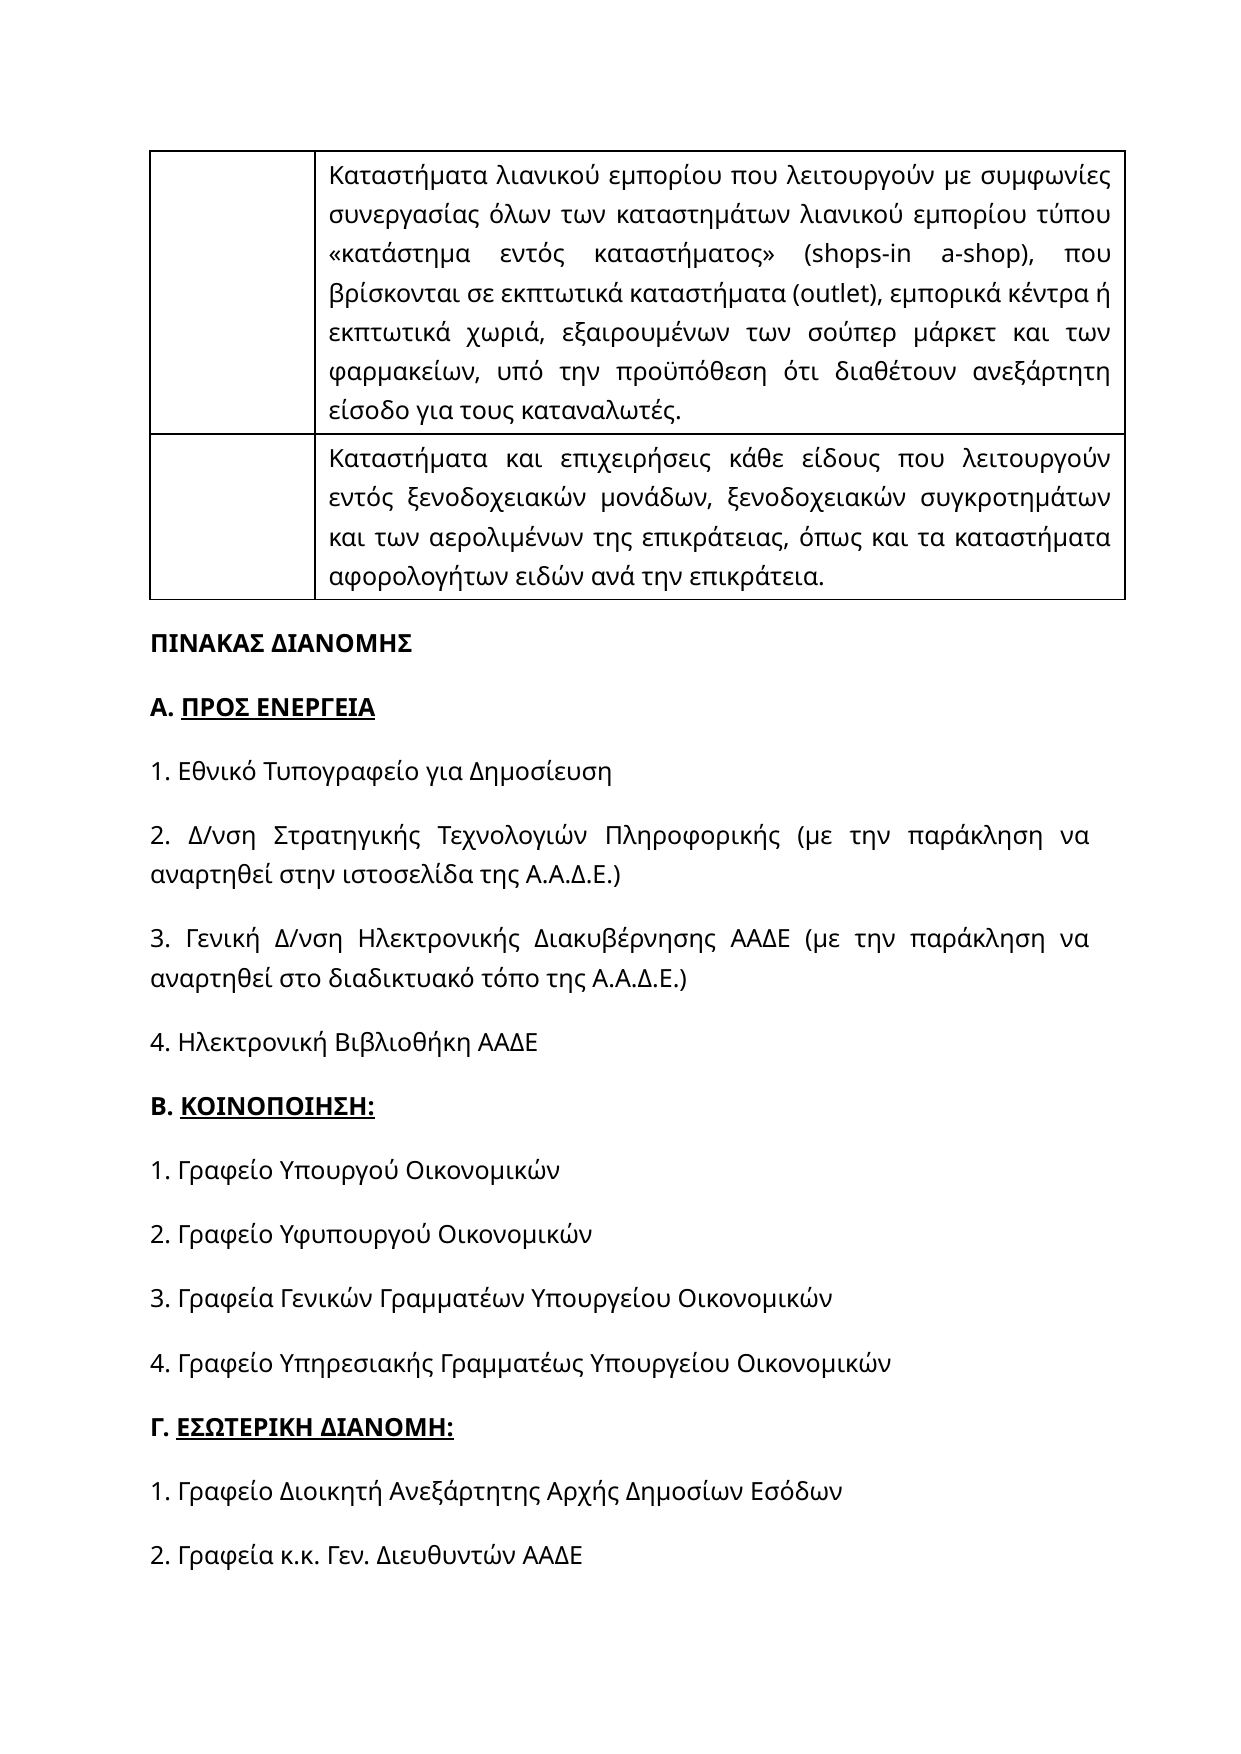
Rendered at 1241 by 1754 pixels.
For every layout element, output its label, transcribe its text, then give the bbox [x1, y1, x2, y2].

text 1. Γραφείο Υπουργού Οικονομικών [150, 1153, 1090, 1187]
table_cell [151, 152, 314, 433]
text Γ. ΕΣΩΤΕΡΙΚΗ ΔΙΑΝΟΜΗ: [150, 1409, 1090, 1443]
text 2. Γραφείο Υφυπουργού Οικονομικών [150, 1217, 1090, 1251]
text 3. Γραφεία Γενικών Γραμματέων Υπουργείου Οικονομικών [150, 1281, 1090, 1315]
text Α. ΠΡΟΣ ΕΝΕΡΓΕΙΑ [150, 689, 1090, 723]
text Β. ΚΟΙΝΟΠΟΙΗΣΗ: [150, 1089, 1090, 1123]
text 4. Γραφείο Υπηρεσιακής Γραμματέως Υπουργείου Οικονομικών [150, 1345, 1090, 1379]
text 4. Ηλεκτρονική Βιβλιοθήκη ΑΑΔΕ [150, 1024, 1090, 1058]
text 1. Γραφείο Διοικητή Ανεξάρτητης Αρχής Δημοσίων Εσόδων [150, 1474, 1090, 1508]
table_cell [151, 435, 314, 599]
text 3. Γενική Δ/νση Ηλεκτρονικής Διακυβέρνησης ΑΑΔΕ (με την παράκληση να αναρτηθεί στο διαδικτυακό τόπο της Α.Α.Δ.Ε.) [150, 921, 1090, 994]
table_cell Καταστήματα και επιχειρήσεις κάθε είδους που λειτουργούν εντός ξενοδοχειακών μονάδων, ξενοδοχειακών συγκροτημάτων και των αερολιμένων της επικράτειας, όπως και τα καταστήματα αφορολογήτων ειδών ανά την επικράτεια. [316, 435, 1124, 599]
text ΠΙΝΑΚΑΣ ΔΙΑΝΟΜΗΣ [150, 625, 1090, 659]
table_cell Καταστήματα λιανικού εμπορίου που λειτουργούν με συμφωνίες συνεργασίας όλων των καταστημάτων λιανικού εμπορίου τύπου «κατάστημα εντός καταστήματος» (shops-in a-shop), που βρίσκονται σε εκπτωτικά καταστήματα (outlet), εμπορικά κέντρα ή εκπτωτικά χωριά, εξαιρουμένων των σούπερ μάρκετ και των φαρμακείων, υπό την προϋπόθεση ότι διαθέτουν ανεξάρτητη είσοδο για τους καταναλωτές. [316, 152, 1124, 433]
text 2. Γραφεία κ.κ. Γεν. Διευθυντών ΑΑΔΕ [150, 1538, 1090, 1572]
text 1. Εθνικό Τυπογραφείο για Δημοσίευση [150, 754, 1090, 788]
text 2. Δ/νση Στρατηγικής Τεχνολογιών Πληροφορικής (με την παράκληση να αναρτηθεί στην ιστοσελίδα της Α.Α.Δ.Ε.) [150, 818, 1090, 891]
